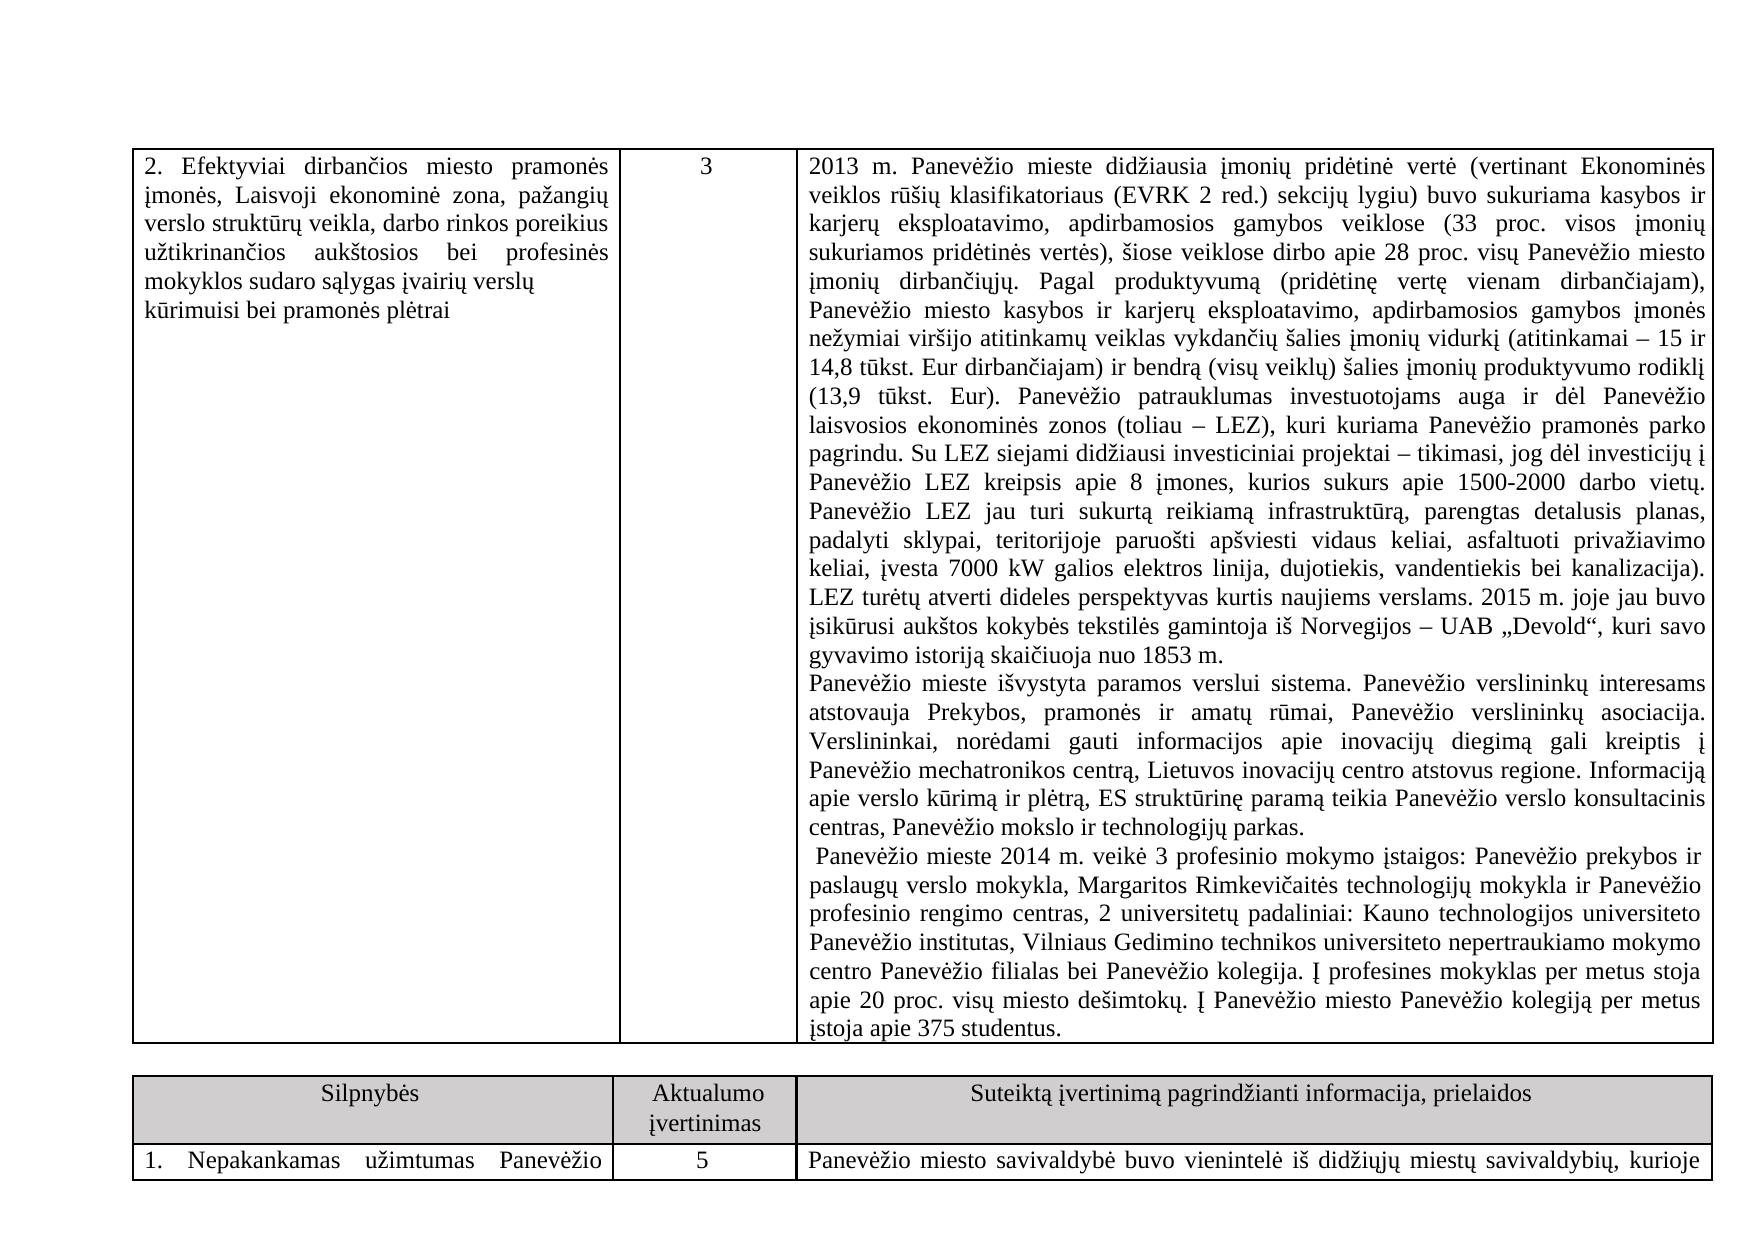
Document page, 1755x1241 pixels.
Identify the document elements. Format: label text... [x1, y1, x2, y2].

table_cell 2. Efektyviai dirbančios miesto pramonės įmonės, Laisvoji ekonominė zona, pažangių verslo struktūrų veikla, darbo rinkos poreikius užtikrinančios aukštosios bei profesinės mokyklos sudaro sąlygas įvairių verslų kūrimuisi bei pramonės plėtrai [134, 150, 619, 1042]
table_header Suteiktą įvertinimą pagrindžianti informacija, prielaidos [798, 1077, 1711, 1143]
table_cell 2013 m. Panevėžio mieste didžiausia įmonių pridėtinė vertė (vertinant Ekonominės veiklos rūšių klasifikatoriaus (EVRK 2 red.) sekcijų lygiu) buvo sukuriama kasybos ir karjerų eksploatavimo, apdirbamosios gamybos veiklose (33 proc. visos įmonių sukuriamos pridėtinės vertės), šiose veiklose dirbo apie 28 proc. visų Panevėžio miesto įmonių dirbančiųjų. Pagal produktyvumą (pridėtinę vertę vienam dirbančiajam), Panevėžio miesto kasybos ir karjerų eksploatavimo, apdirbamosios gamybos įmonės nežymiai viršijo atitinkamų veiklas vykdančių šalies įmonių vidurkį (atitinkamai – 15 ir 14,8 tūkst. Eur dirbančiajam) ir bendrą (visų veiklų) šalies įmonių produktyvumo rodiklį (13,9 tūkst. Eur). Panevėžio patrauklumas investuotojams auga ir dėl Panevėžio laisvosios ekonominės zonos (toliau – LEZ), kuri kuriama Panevėžio pramonės parko pagrindu. Su LEZ siejami didžiausi investiciniai projektai – tikimasi, jog dėl investicijų į Panevėžio LEZ kreipsis apie 8 įmones, kurios sukurs apie 1500-2000 darbo vietų. Panevėžio LEZ jau turi sukurtą reikiamą infrastruktūrą, parengtas detalusis planas, padalyti sklypai, teritorijoje paruošti apšviesti vidaus keliai, asfaltuoti privažiavimo keliai, įvesta 7000 kW galios elektros linija, dujotiekis, vandentiekis bei kanalizacija). LEZ turėtų atverti dideles perspektyvas kurtis naujiems verslams. 2015 m. joje jau buvo įsikūrusi aukštos kokybės tekstilės gamintoja iš Norvegijos – UAB „Devold“, kuri savo gyvavimo istoriją skaičiuoja nuo 1853 m. Panevėžio mieste išvystyta paramos verslui sistema. Panevėžio verslininkų interesams atstovauja Prekybos, pramonės ir amatų rūmai, Panevėžio verslininkų asociacija. Verslininkai, norėdami gauti informacijos apie inovacijų diegimą gali kreiptis į Panevėžio mechatronikos centrą, Lietuvos inovacijų centro atstovus regione. Informaciją apie verslo kūrimą ir plėtrą, ES struktūrinę paramą teikia Panevėžio verslo konsultacinis centras, Panevėžio mokslo ir technologijų parkas. Panevėžio mieste 2014 m. veikė 3 profesinio mokymo įstaigos: Panevėžio prekybos ir paslaugų verslo mokykla, Margaritos Rimkevičaitės technologijų mokykla ir Panevėžio profesinio rengimo centras, 2 universitetų padaliniai: Kauno technologijos universiteto Panevėžio institutas, Vilniaus Gedimino technikos universiteto nepertraukiamo mokymo centro Panevėžio filialas bei Panevėžio kolegija. Į profesines mokyklas per metus stoja apie 20 proc. visų miesto dešimtokų. Į Panevėžio miesto Panevėžio kolegiją per metus įstoja apie 375 studentus. [798, 150, 1712, 1042]
table_cell 3 [621, 150, 796, 1042]
table_header Aktualumo įvertinimas [614, 1077, 795, 1143]
table_cell Panevėžio miesto savivaldybė buvo vienintelė iš didžiųjų miestų savivaldybių, kurioje [798, 1145, 1711, 1179]
table_header Silpnybės [134, 1077, 612, 1143]
table_cell 1. Nepakankamas užimtumas Panevėžio [134, 1145, 612, 1179]
table_cell 5 [614, 1145, 795, 1179]
